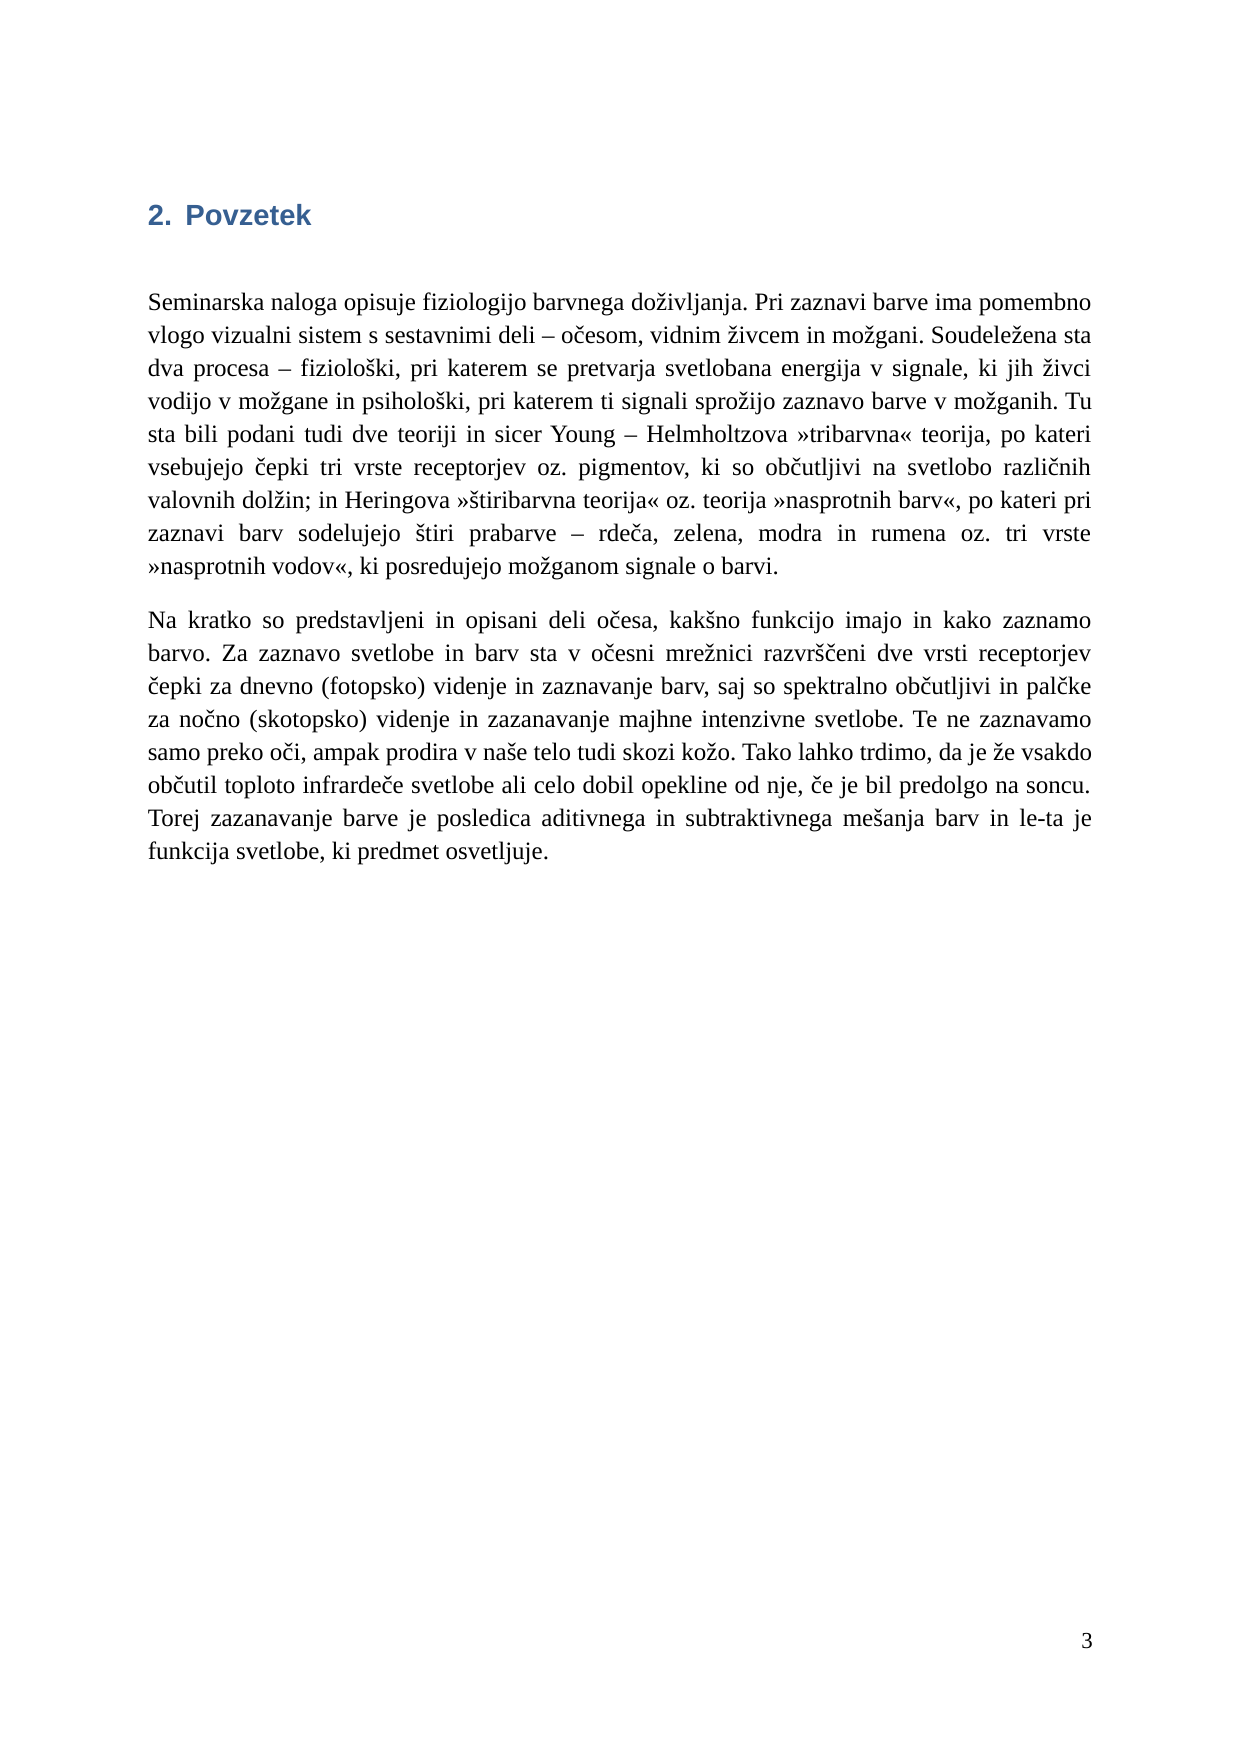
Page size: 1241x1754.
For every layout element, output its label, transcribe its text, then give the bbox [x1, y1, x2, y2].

subtitle Povzetek [148, 198, 1093, 231]
text Seminarska naloga opisuje fiziologijo barvnega doživljanja. Pri zaznavi barve ima pomembno vlogo vizualni sistem s sestavnimi deli – očesom, vidnim živcem in možgani. Soudeležena sta dva procesa – fiziološki, pri katerem se pretvarja svetlobana energija v signale, ki jih živci vodijo v možgane in psihološki, pri katerem ti signali sprožijo zaznavo barve v možganih. Tu sta bili podani tudi dve teoriji in sicer Young – Helmholtzova »tribarvna« teorija, po kateri vsebujejo čepki tri vrste receptorjev oz. pigmentov, ki so občutljivi na svetlobo različnih valovnih dolžin; in Heringova »štiribarvna teorija« oz. teorija »nasprotnih barv«, po kateri pri zaznavi barv sodelujejo štiri prabarve – rdeča, zelena, modra in rumena oz. tri vrste »nasprotnih vodov«, ki posredujejo možganom signale o barvi. [148, 287, 1093, 580]
text Na kratko so predstavljeni in opisani deli očesa, kakšno funkcijo imajo in kako zaznamo barvo. Za zaznavo svetlobe in barv sta v očesni mrežnici razvrščeni dve vrsti receptorjev čepki za dnevno (fotopsko) videnje in zaznavanje barv, saj so spektralno občutljivi in palčke za nočno (skotopsko) videnje in zazanavanje majhne intenzivne svetlobe. Te ne zaznavamo samo preko oči, ampak prodira v naše telo tudi skozi kožo. Tako lahko trdimo, da je že vsakdo občutil toploto infrardeče svetlobe ali celo dobil opekline od nje, če je bil predolgo na soncu. Torej zazanavanje barve je posledica aditivnega in subtraktivnega mešanja barv in le-ta je funkcija svetlobe, ki predmet osvetljuje. [148, 605, 1093, 865]
